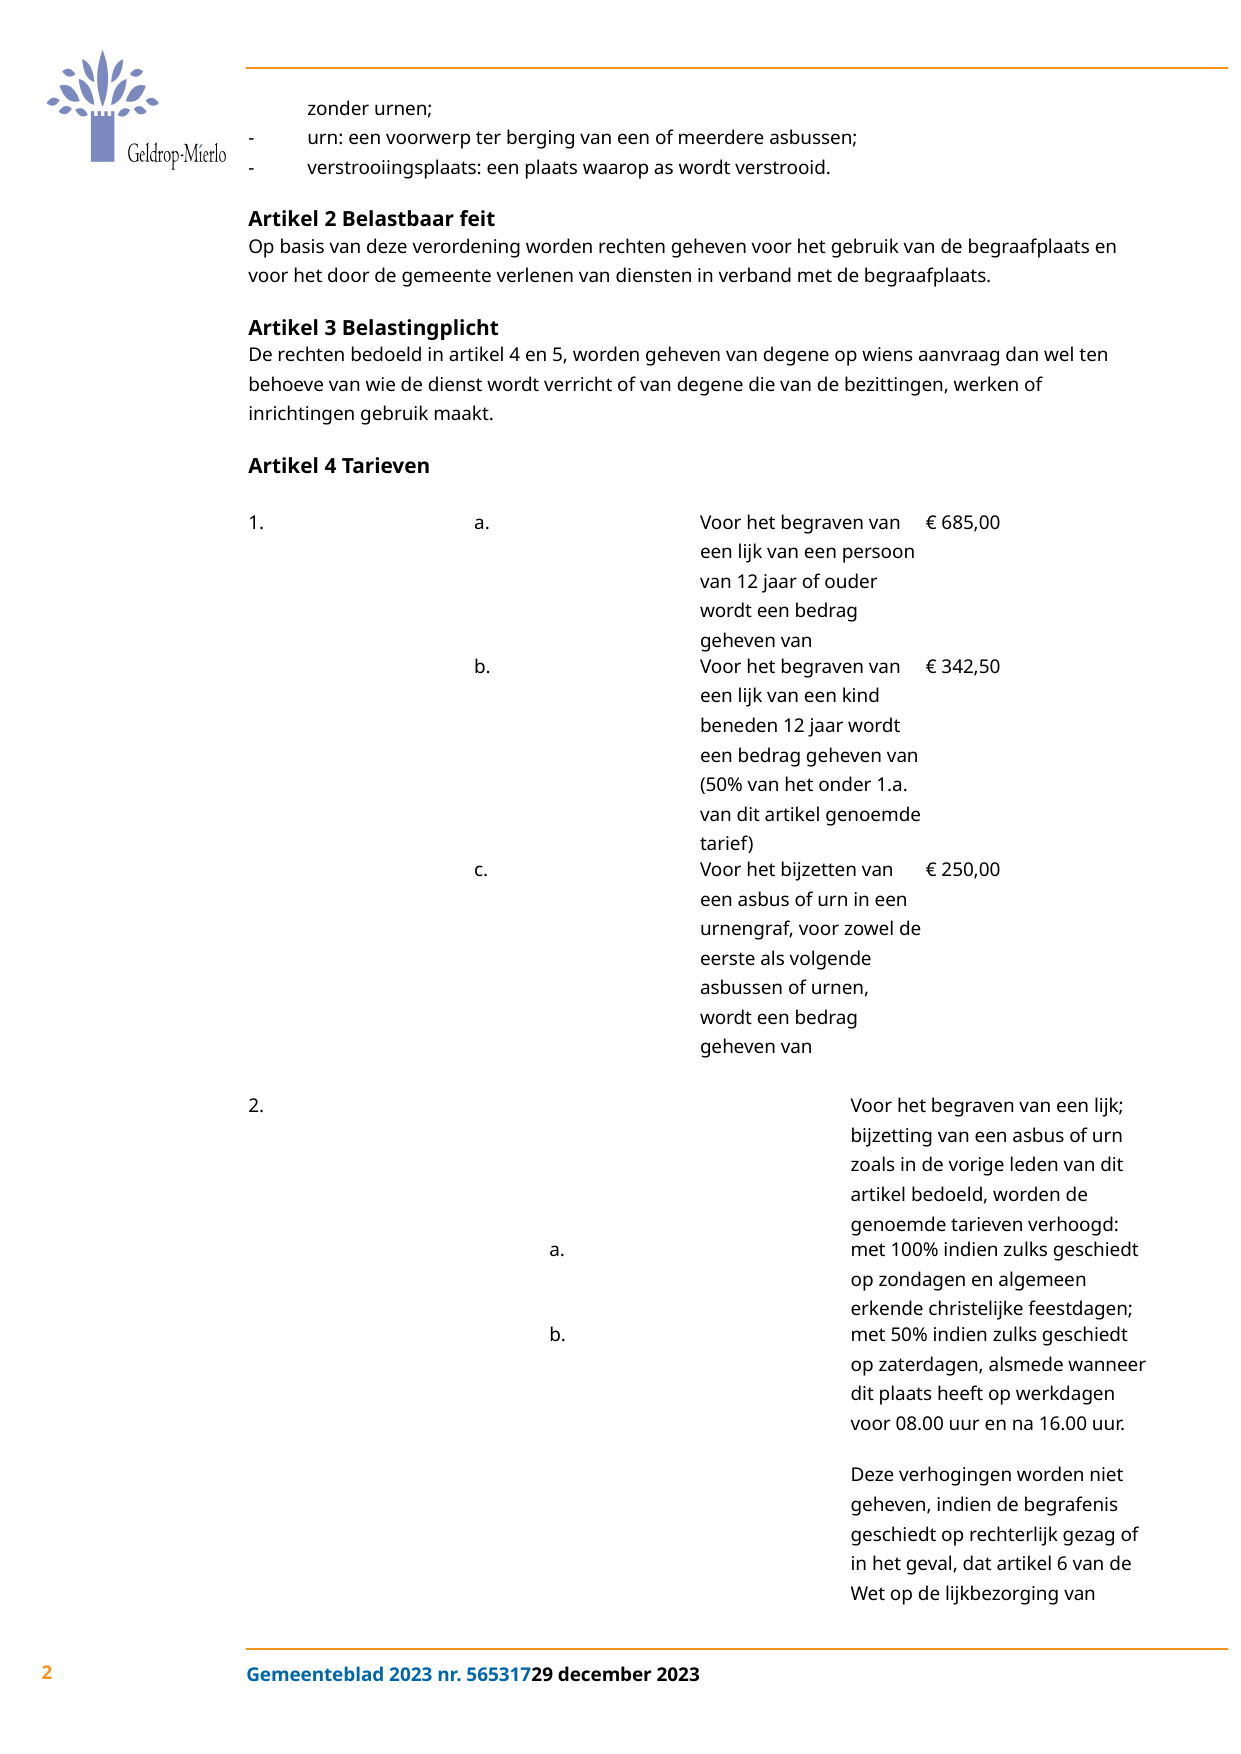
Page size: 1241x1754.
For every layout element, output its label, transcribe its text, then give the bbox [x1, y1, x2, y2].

text Op basis van deze verordening worden rechten geheven voor het gebruik van de begraafplaats en voor het door de gemeente verlenen van diensten in verband met de begraafplaats. [248, 233, 1152, 288]
table_cell Voor het begraven van een lijk van een kind beneden 12 jaar wordt een bedrag geheven van (50% van het onder 1.a. van dit artikel genoemde tarief) [700, 653, 926, 856]
table_cell b. [549, 1321, 850, 1436]
text Artikel 3 Belastingplicht [248, 313, 1152, 341]
table_cell Voor het bijzetten van een asbus of urn in een urnengraf, voor zowel de eerste als volgende asbussen of urnen, wordt een bedrag geheven van [700, 856, 926, 1059]
table_cell [850, 1436, 1152, 1462]
list zonder urnen; [248, 95, 1152, 121]
table_cell met 100% indien zulks geschiedt op zondagen en algemeen erkende christelijke feestdagen; [850, 1236, 1152, 1321]
text De rechten bedoeld in artikel 4 en 5, worden geheven van degene op wiens aanvraag dan wel ten behoeve van wie de dienst wordt verricht of van degene die van de bezittingen, werken of inrichtingen gebruik maakt. [248, 341, 1152, 426]
table_header Voor het begraven van een lijk; bijzetting van een asbus of urn zoals in de vorige leden van dit artikel bedoeld, worden de genoemde tarieven verhoogd: [850, 1093, 1152, 1236]
list urn: een voorwerp ter berging van een of meerdere asbussen; [248, 124, 1152, 150]
table_cell met 50% indien zulks geschiedt op zaterdagen, alsmede wanneer dit plaats heeft op werkdagen voor 08.00 uur en na 16.00 uur. [850, 1321, 1152, 1436]
text Artikel 2 Belastbaar feit [248, 204, 1152, 233]
table_cell [248, 1236, 549, 1321]
table_header € 685,00 [926, 509, 1152, 653]
table_cell [248, 1462, 549, 1606]
table_header [549, 1093, 850, 1236]
table_cell [549, 1462, 850, 1606]
table_cell € 342,50 [926, 653, 1152, 856]
table_cell [549, 1436, 850, 1462]
table_cell Deze verhogingen worden niet geheven, indien de begrafenis geschiedt op rechterlijk gezag of in het geval, dat artikel 6 van de Wet op de lijkbezorging van [850, 1462, 1152, 1606]
table_cell [248, 1436, 549, 1462]
table_header 1. [248, 509, 474, 653]
table_cell b. [474, 653, 700, 856]
picture [41, 47, 231, 172]
text Artikel 4 Tarieven [248, 451, 1152, 479]
table_cell [248, 1321, 549, 1436]
table_cell [248, 653, 474, 856]
table_cell € 250,00 [926, 856, 1152, 1059]
list verstrooiingsplaats: een plaats waarop as wordt verstrooid. [248, 154, 1152, 180]
table_cell c. [474, 856, 700, 1059]
table_cell a. [549, 1236, 850, 1321]
table_header Voor het begraven van een lijk van een persoon van 12 jaar of ouder wordt een bedrag geheven van [700, 509, 926, 653]
table_header 2. [248, 1093, 549, 1236]
table_header a. [474, 509, 700, 653]
table_cell [248, 856, 474, 1059]
